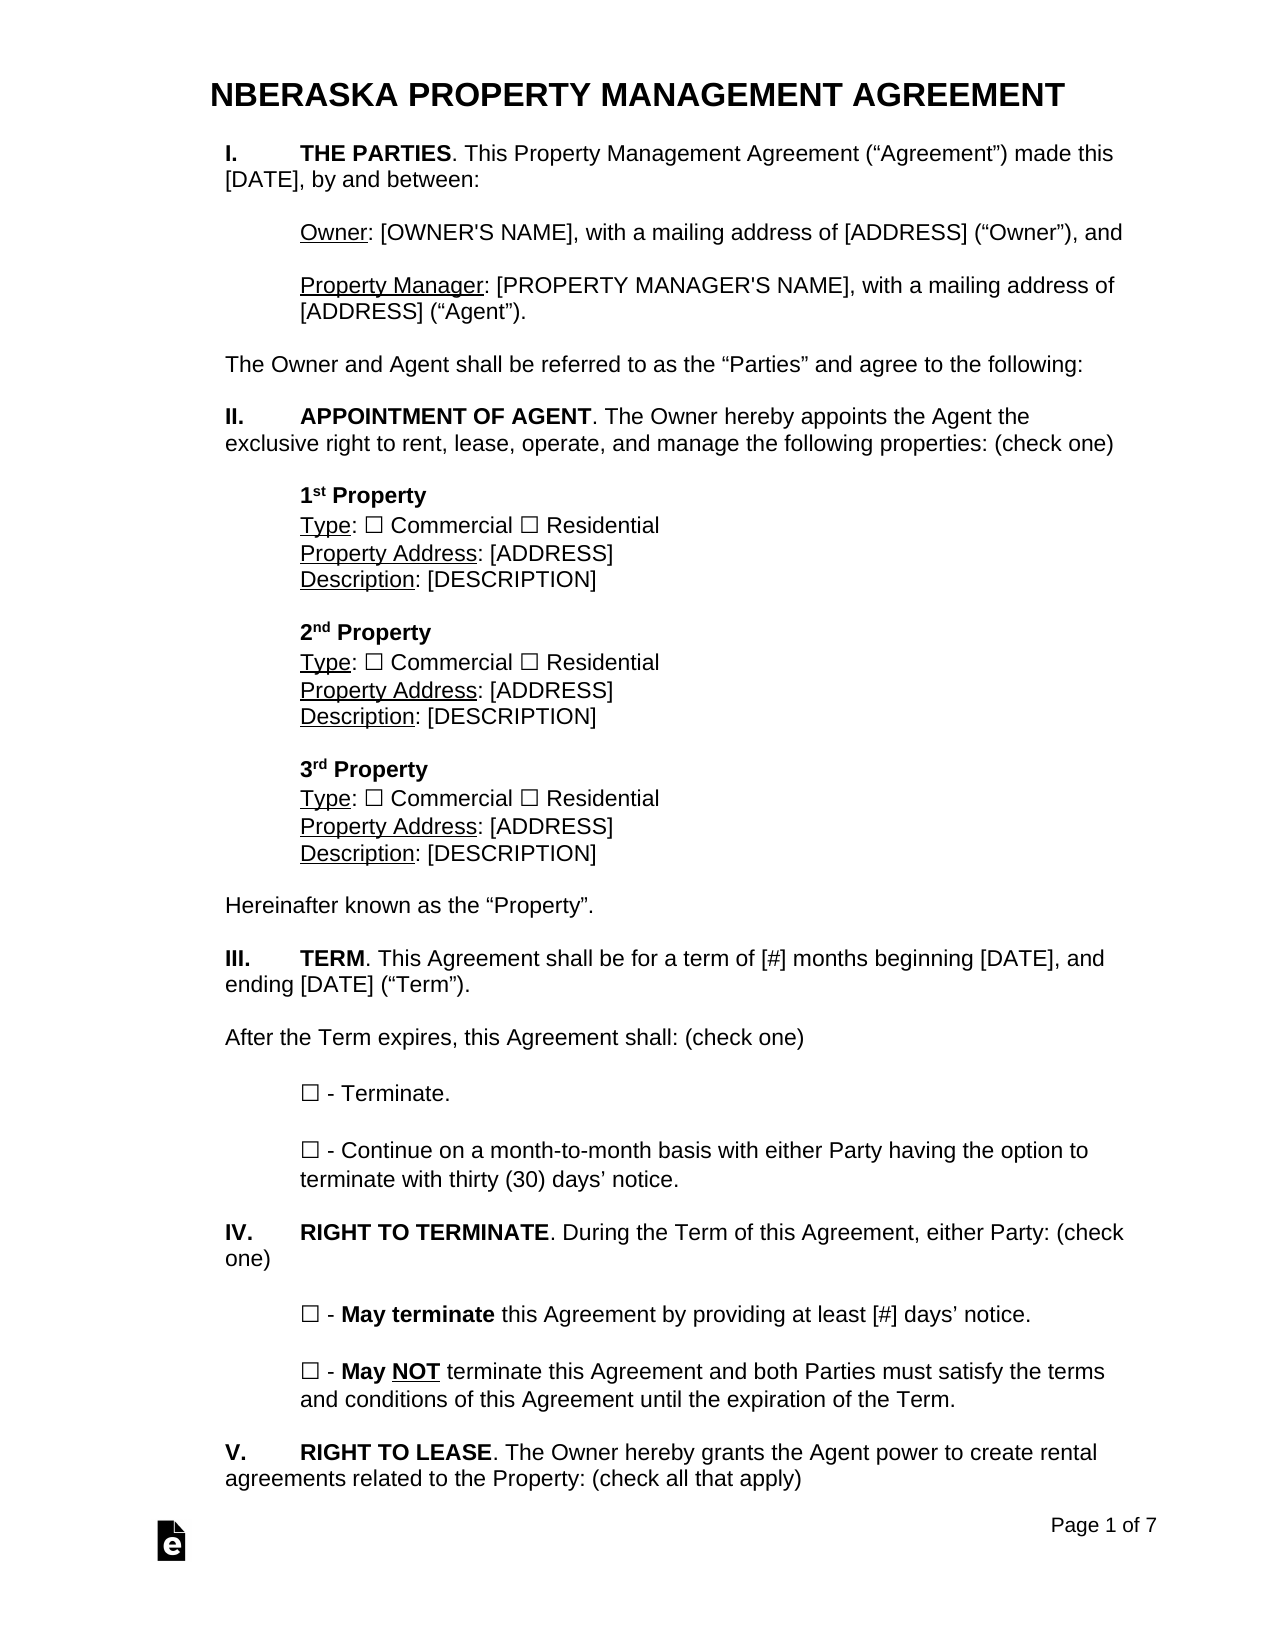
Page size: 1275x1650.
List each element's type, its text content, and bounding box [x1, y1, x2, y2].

list RIGHT TO LEASE. The Owner hereby grants the Agent power to create rental agreements related to the Property: (check all that apply) [225, 1439, 1125, 1492]
text Property Address: [ADDRESS] [300, 813, 1125, 840]
text Description: [DESCRIPTION] [300, 566, 1125, 593]
text Type: ☐ Commercial ☐ Residential [300, 782, 1125, 813]
text NBERASKA PROPERTY MANAGEMENT AGREEMENT [150, 75, 1125, 113]
text Property Address: [ADDRESS] [300, 540, 1125, 566]
text ☐ - Continue on a month-to-month basis with either Party having the option to terminate with thirty (30) days’ notice. [300, 1134, 1125, 1192]
list TERM. This Agreement shall be for a term of [#] months beginning [DATE], and ending [DATE] (“Term”). [225, 945, 1125, 998]
list ☐ - May NOT terminate this Agreement and both Parties must satisfy the terms and conditions of this Agreement until the expiration of the Term. [300, 1355, 1125, 1413]
text 1st Property [300, 482, 1125, 509]
list RIGHT TO TERMINATE. During the Term of this Agreement, either Party: (check one) [225, 1218, 1125, 1271]
list THE PARTIES. This Property Management Agreement (“Agreement”) made this [DATE], by and between: [225, 140, 1125, 192]
text Hereinafter known as the “Property”. [225, 892, 1125, 919]
text ☐ - Terminate. [300, 1077, 1125, 1108]
text Property Address: [ADDRESS] [300, 677, 1125, 703]
text 2nd Property [300, 619, 1125, 645]
text Type: ☐ Commercial ☐ Residential [300, 645, 1125, 677]
text Description: [DESCRIPTION] [300, 703, 1125, 729]
list ☐ - May terminate this Agreement by providing at least [#] days’ notice. [300, 1297, 1125, 1329]
text The Owner and Agent shall be referred to as the “Parties” and agree to the following: [225, 351, 1125, 377]
text Type: ☐ Commercial ☐ Residential [300, 509, 1125, 540]
text Description: [DESCRIPTION] [300, 840, 1125, 866]
list APPOINTMENT OF AGENT. The Owner hereby appoints the Agent the exclusive right to rent, lease, operate, and manage the following properties: (check one) [225, 403, 1125, 456]
text 3rd Property [300, 756, 1125, 782]
list After the Term expires, this Agreement shall: (check one) [225, 1024, 1125, 1051]
list Owner: [OWNER'S NAME], with a mailing address of [ADDRESS] (“Owner”), and [300, 219, 1125, 245]
list Property Manager: [PROPERTY MANAGER'S NAME], with a mailing address of [ADDRESS] (“Agent”). [300, 272, 1125, 324]
